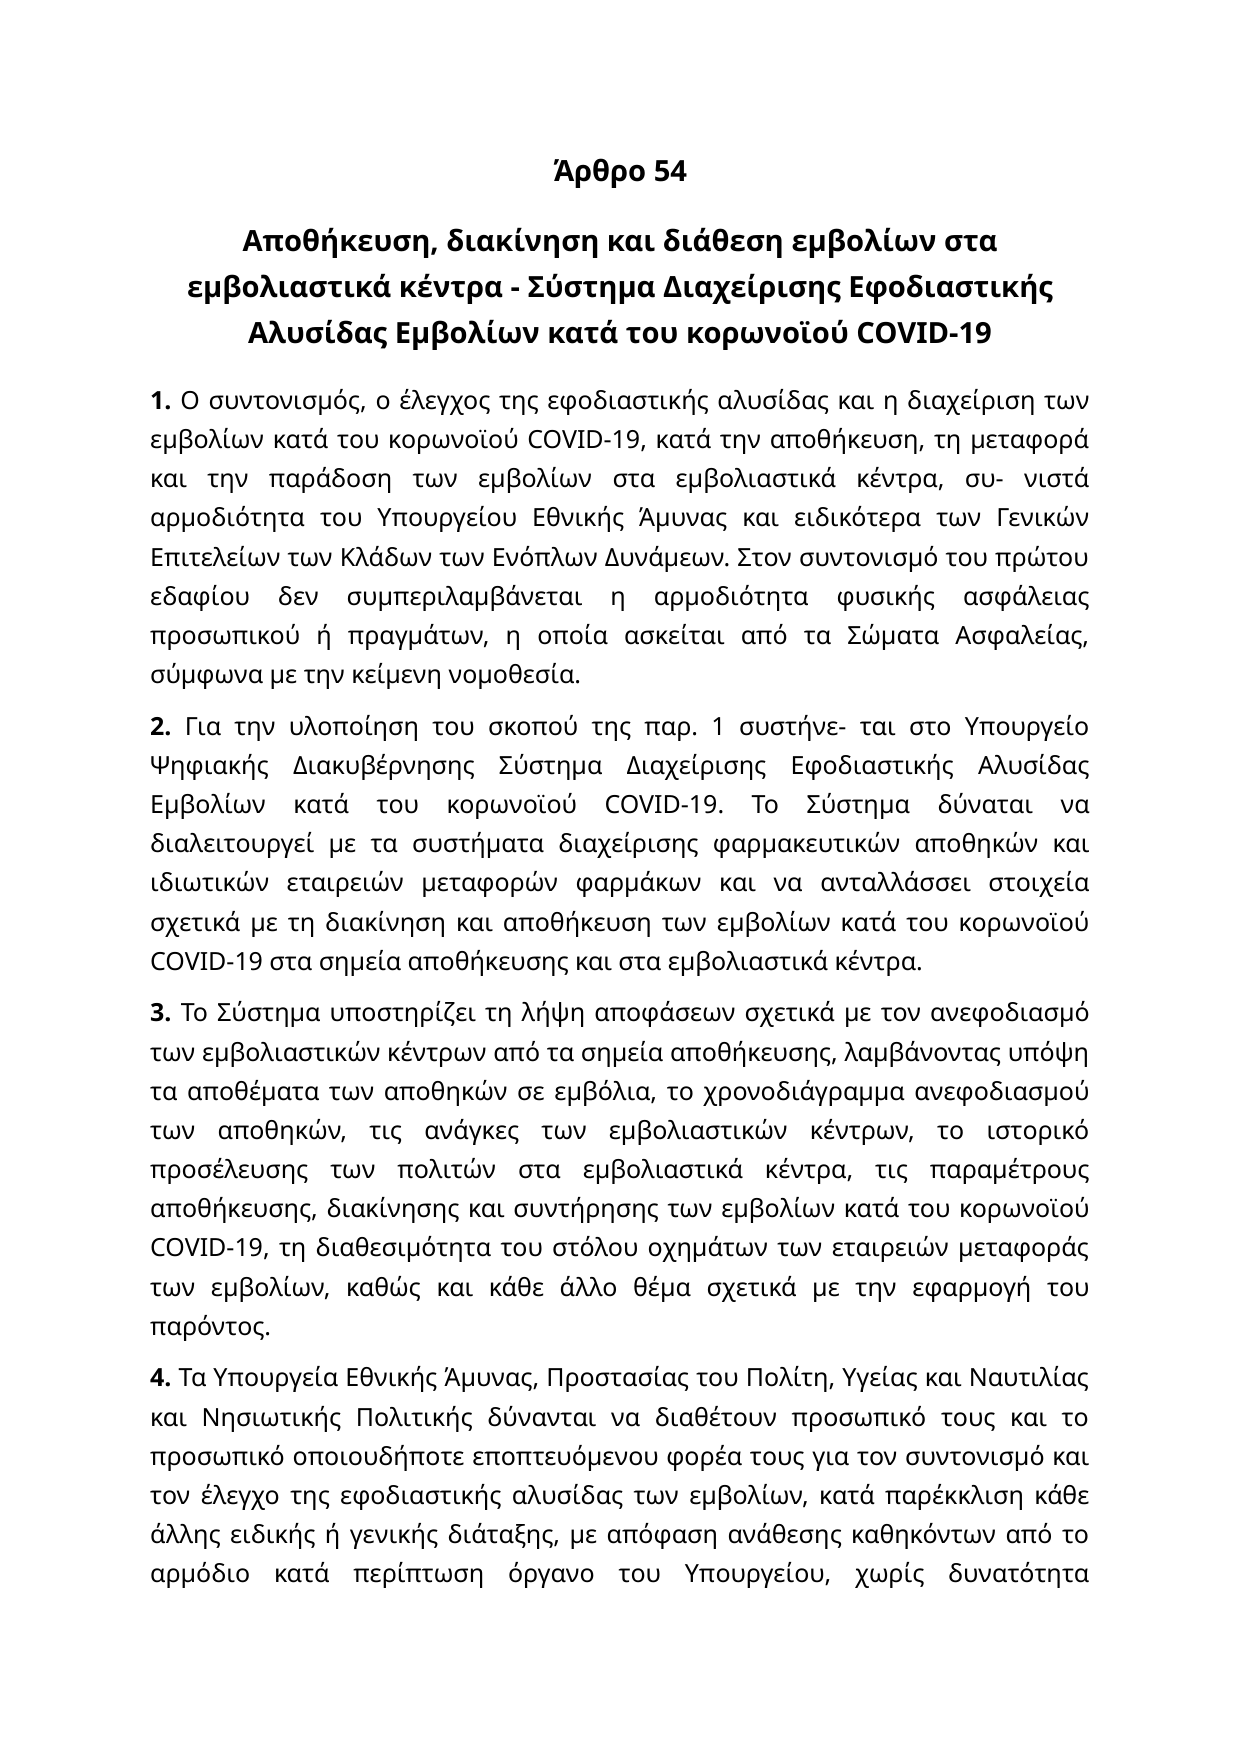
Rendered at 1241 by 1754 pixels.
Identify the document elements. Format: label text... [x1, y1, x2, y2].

subtitle Άρθρο 54 [150, 150, 1090, 190]
text 3. Το Σύστημα υποστηρίζει τη λήψη αποφάσεων σχετικά με τον ανεφοδιασμό των εμβολιαστικών κέντρων από τα σημεία αποθήκευσης, λαμβάνοντας υπόψη τα αποθέματα των αποθηκών σε εμβόλια, το χρονοδιάγραμμα ανεφοδιασμού των αποθηκών, τις ανάγκες των εμβολιαστικών κέντρων, το ιστορικό προσέλευσης των πολιτών στα εμβολιαστικά κέντρα, τις παραμέτρους αποθήκευσης, διακίνησης και συντήρησης των εμβολίων κατά του κορωνοϊού COVID-19, τη διαθεσιμότητα του στόλου οχημάτων των εταιρειών μεταφοράς των εμβολίων, καθώς και κάθε άλλο θέμα σχετικά με την εφαρμογή του παρόντος. [150, 995, 1090, 1342]
text 1. Ο συντονισμός, ο έλεγχος της εφοδιαστικής αλυσίδας και η διαχείριση των εμβολίων κατά του κορωνοϊού COVID-19, κατά την αποθήκευση, τη μεταφορά και την παράδοση των εμβολίων στα εμβολιαστικά κέντρα, συ- νιστά αρμοδιότητα του Υπουργείου Εθνικής Άμυνας και ειδικότερα των Γενικών Επιτελείων των Κλάδων των Ενόπλων Δυνάμεων. Στον συντονισμό του πρώτου εδαφίου δεν συμπεριλαμβάνεται η αρμοδιότητα φυσικής ασφάλειας προσωπικού ή πραγμάτων, η οποία ασκείται από τα Σώματα Ασφαλείας, σύμφωνα με την κείμενη νομοθεσία. [150, 382, 1090, 691]
text 2. Για την υλοποίηση του σκοπού της παρ. 1 συστήνε- ται στο Υπουργείο Ψηφιακής Διακυβέρνησης Σύστημα Διαχείρισης Εφοδιαστικής Αλυσίδας Εμβολίων κατά του κορωνοϊού COVID-19. Το Σύστημα δύναται να διαλειτουργεί με τα συστήματα διαχείρισης φαρμακευτικών αποθηκών και ιδιωτικών εταιρειών μεταφορών φαρμάκων και να ανταλλάσσει στοιχεία σχετικά με τη διακίνηση και αποθήκευση των εμβολίων κατά του κορωνοϊού COVID-19 στα σημεία αποθήκευσης και στα εμβολιαστικά κέντρα. [150, 708, 1090, 977]
text 4. Τα Υπουργεία Εθνικής Άμυνας, Προστασίας του Πολίτη, Υγείας και Ναυτιλίας και Νησιωτικής Πολιτικής δύνανται να διαθέτουν προσωπικό τους και το προσωπικό οποιουδήποτε εποπτευόμενου φορέα τους για τον συντονισμό και τον έλεγχο της εφοδιαστικής αλυσίδας των εμβολίων, κατά παρέκκλιση κάθε άλλης ειδικής ή γενικής διάταξης, με απόφαση ανάθεσης καθηκόντων από το αρμόδιο κατά περίπτωση όργανο του Υπουργείου, χωρίς δυνατότητα [150, 1360, 1090, 1590]
subtitle Αποθήκευση, διακίνηση και διάθεση εμβολίων στα εμβολιαστικά κέντρα - Σύστημα Διαχείρισης Εφοδιαστικής Αλυσίδας Εμβολίων κατά του κορωνοϊού COVID-19 [150, 221, 1090, 352]
